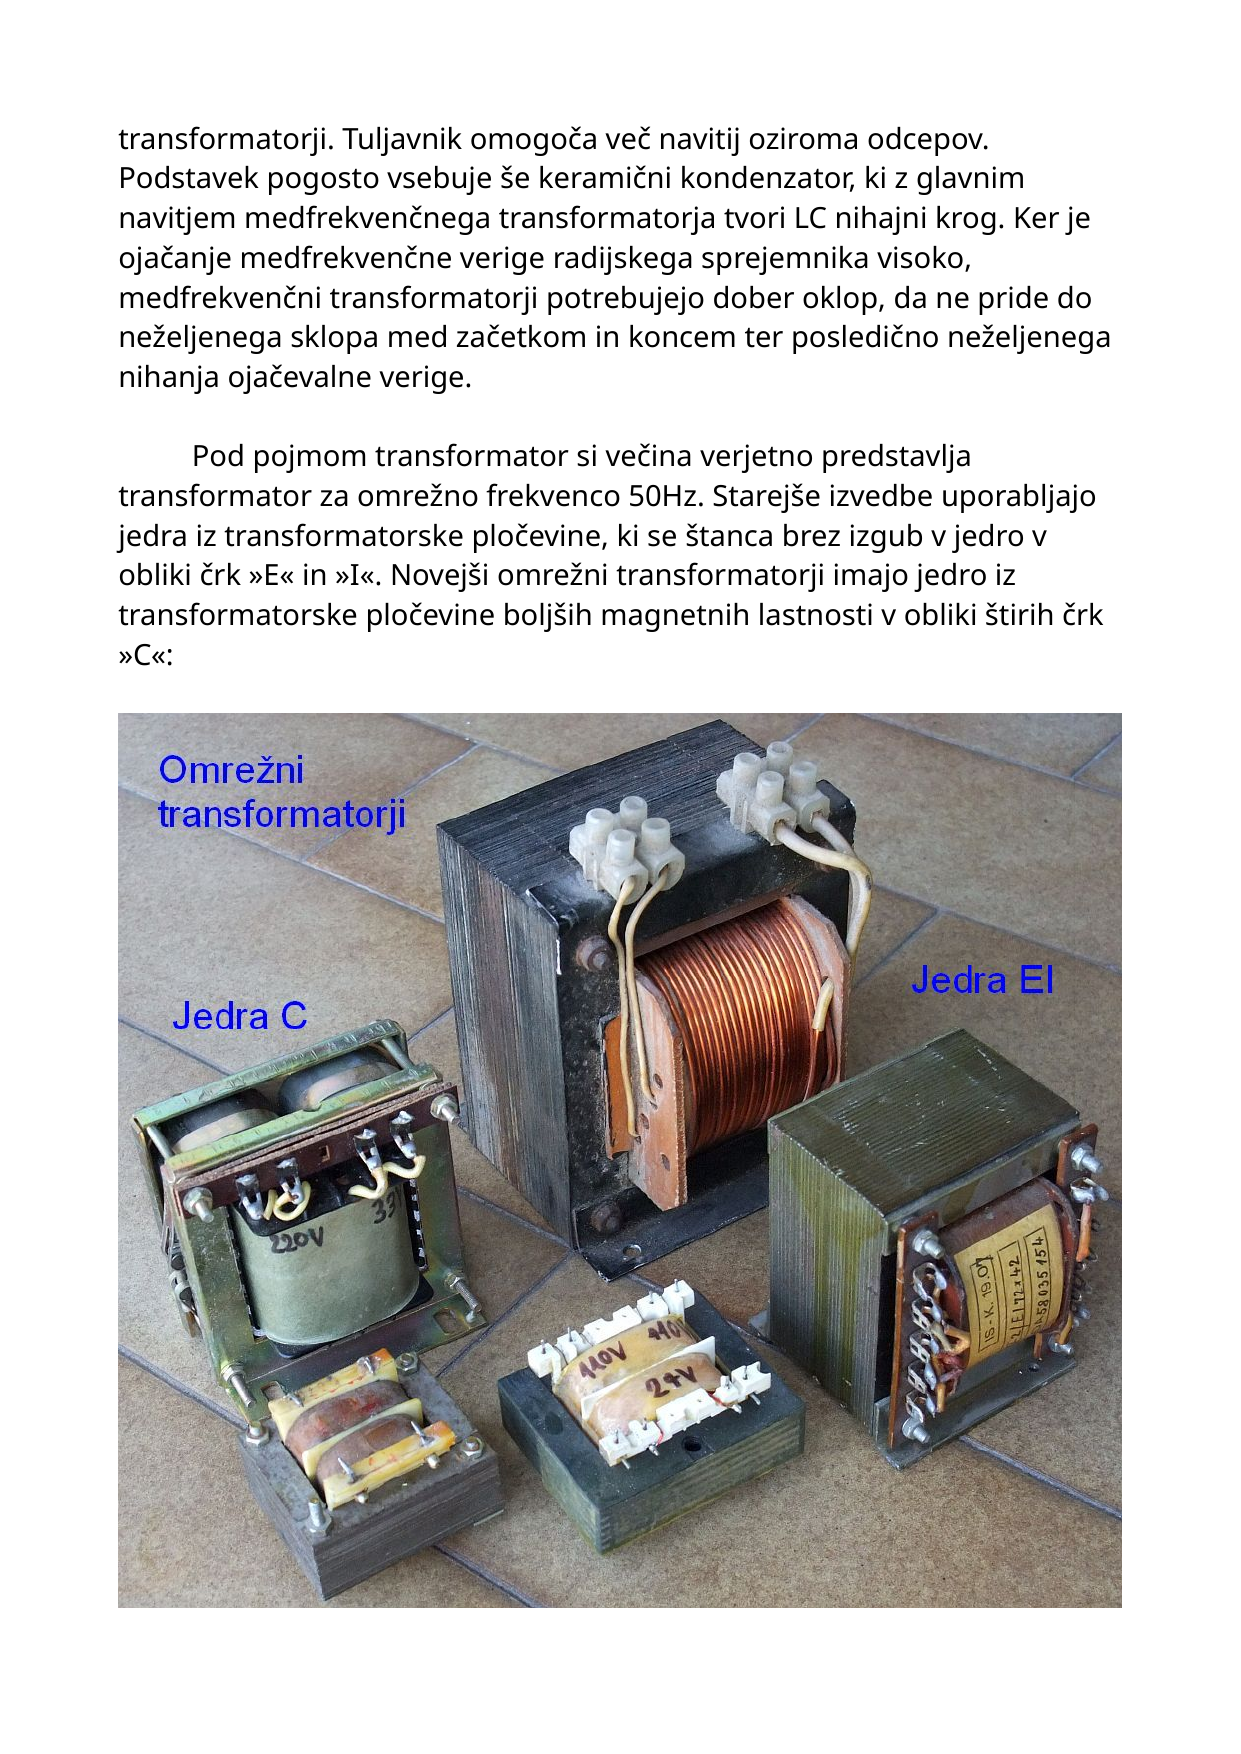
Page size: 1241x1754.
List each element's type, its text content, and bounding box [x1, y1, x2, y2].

picture [118, 713, 1122, 1608]
text Pod pojmom transformator si večina verjetno predstavlja transformator za omrežno frekvenco 50Hz. Starejše izvedbe uporabljajo jedra iz transformatorske pločevine, ki se štanca brez izgub v jedro v obliki črk »E« in »I«. Novejši omrežni transformatorji imajo jedro iz transformatorske pločevine boljših magnetnih lastnosti v obliki štirih črk »C«: [118, 436, 1122, 674]
text transformatorji. Tuljavnik omogoča več navitij oziroma odcepov. Podstavek pogosto vsebuje še keramični kondenzator, ki z glavnim navitjem medfrekvenčnega transformatorja tvori LC nihajni krog. Ker je ojačanje medfrekvenčne verige radijskega sprejemnika visoko, medfrekvenčni transformatorji potrebujejo dober oklop, da ne pride do neželjenega sklopa med začetkom in koncem ter posledično neželjenega nihanja ojačevalne verige. [118, 118, 1122, 396]
